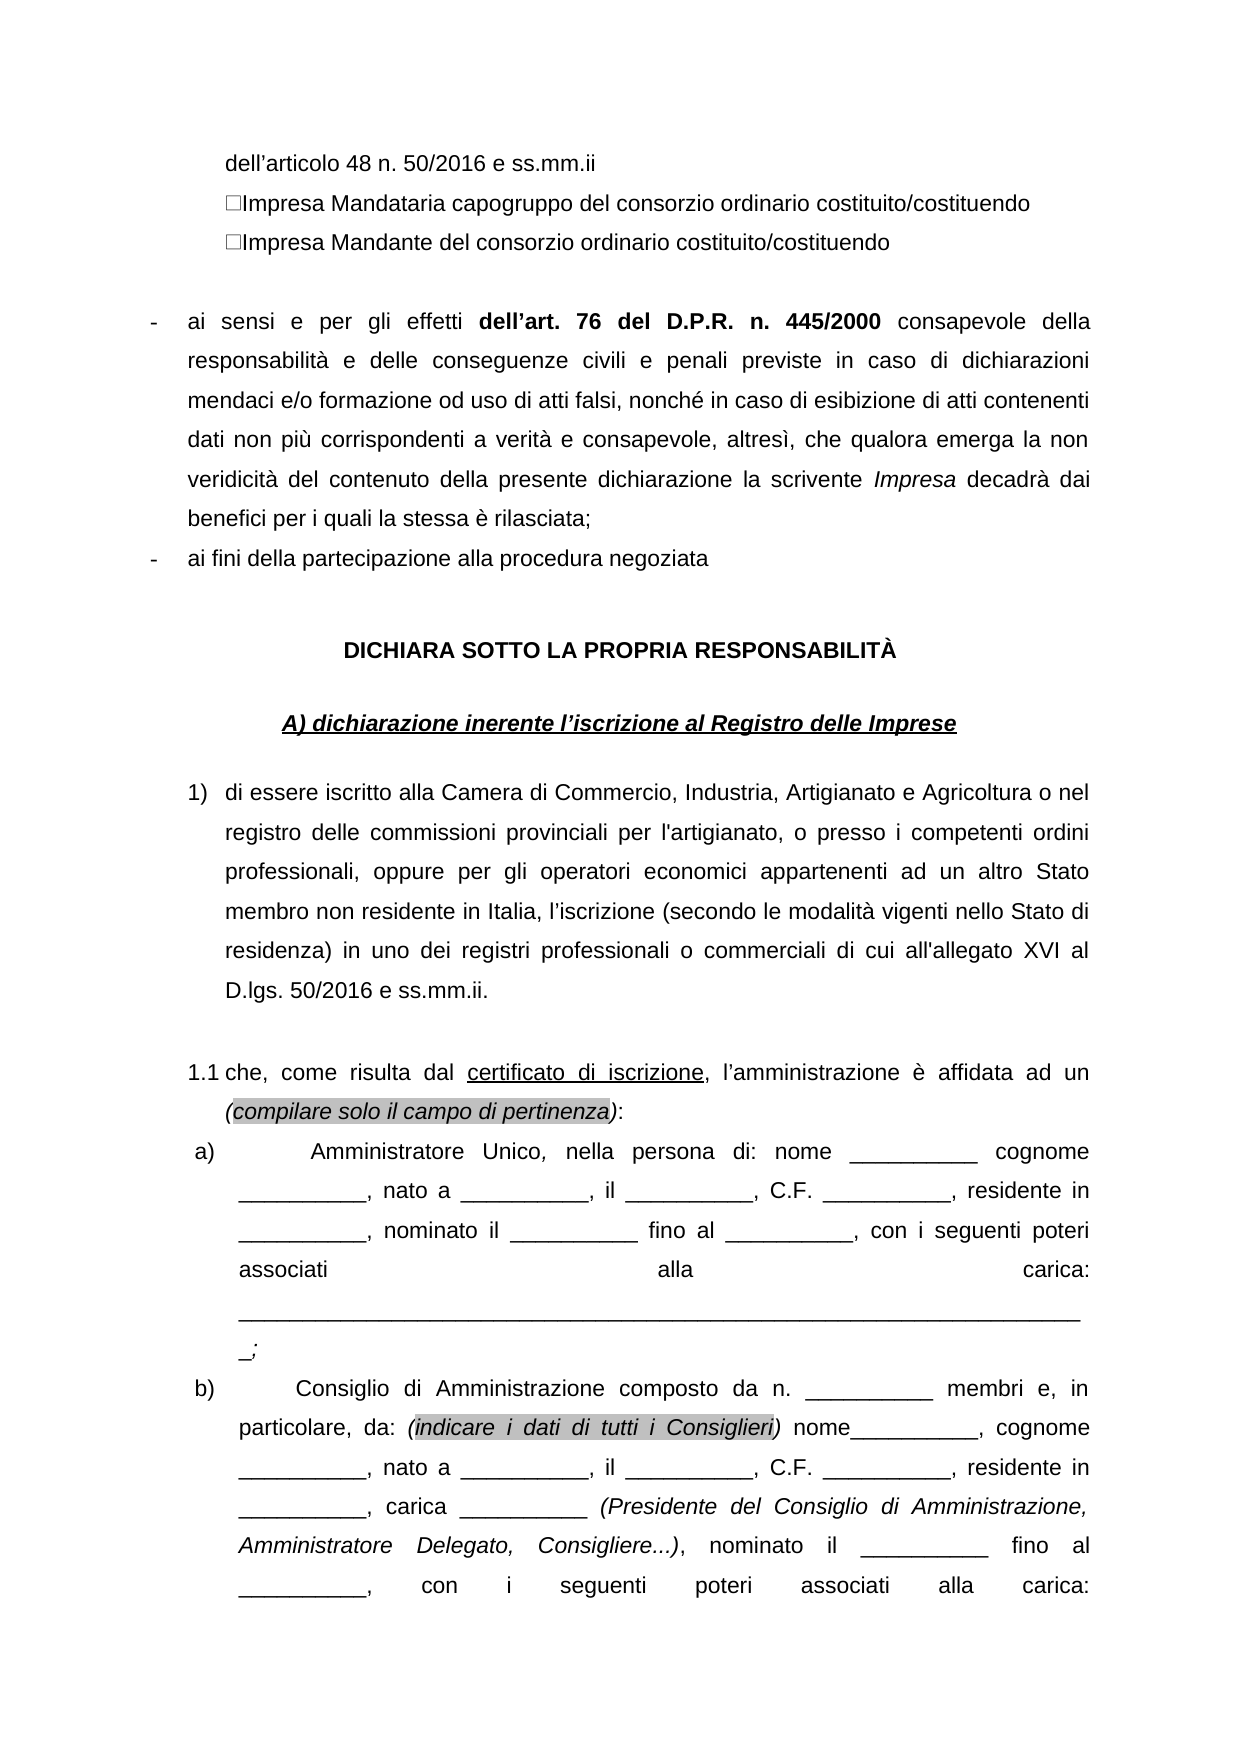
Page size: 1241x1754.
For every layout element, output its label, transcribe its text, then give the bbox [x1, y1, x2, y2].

list Amministratore Unico, nella persona di: nome __________ cognome __________, nato a __________, il __________, C.F. __________, residente in __________, nominato il __________ fino al __________, con i seguenti poteri associati alla carica: ___________________________________________________________________; [194, 1138, 1090, 1361]
list ai sensi e per gli effetti dell’art. 76 del D.P.R. n. 445/2000 consapevole della responsabilità e delle conseguenze civili e penali previste in caso di dichiarazioni mendaci e/o formazione od uso di atti falsi, nonché in caso di esibizione di atti contenenti dati non più corrispondenti a verità e consapevole, altresì, che qualora emerga la non veridicità del contenuto della presente dichiarazione la scrivente Impresa decadrà dai benefici per i quali la stessa è rilasciata; [150, 308, 1090, 532]
text A) dichiarazione inerente l’iscrizione al Registro delle Imprese [150, 709, 1090, 736]
text dell’articolo 48 n. 50/2016 e ss.mm.ii [225, 150, 1090, 176]
subtitle DICHIARA SOTTO LA PROPRIA RESPONSABILITÀ [150, 637, 1090, 663]
list di essere iscritto alla Camera di Commercio, Industria, Artigianato e Agricoltura o nel registro delle commissioni provinciali per l'artigianato, o presso i competenti ordini professionali, oppure per gli operatori economici appartenenti ad un altro Stato membro non residente in Italia, l’iscrizione (secondo le modalità vigenti nello Stato di residenza) in uno dei registri professionali o commerciali di cui all'allegato XVI al D.lgs. 50/2016 e ss.mm.ii. [187, 779, 1090, 1003]
text 🗆Impresa Mandataria capogruppo del consorzio ordinario costituito/costituendo [225, 189, 1090, 216]
list ai fini della partecipazione alla procedura negoziata [150, 545, 1090, 571]
list che, come risulta dal certificato di iscrizione, l’amministrazione è affidata ad un (compilare solo il campo di pertinenza): [187, 1059, 1090, 1124]
text 🗆Impresa Mandante del consorzio ordinario costituito/costituendo [225, 229, 1090, 255]
list Consiglio di Amministrazione composto da n. __________ membri e, in particolare, da: (indicare i dati di tutti i Consiglieri) nome__________, cognome __________, nato a __________, il __________, C.F. __________, residente in __________, carica __________ (Presidente del Consiglio di Amministrazione, Amministratore Delegato, Consigliere...), nominato il __________ fino al __________, con i seguenti poteri associati alla carica: [194, 1374, 1090, 1598]
